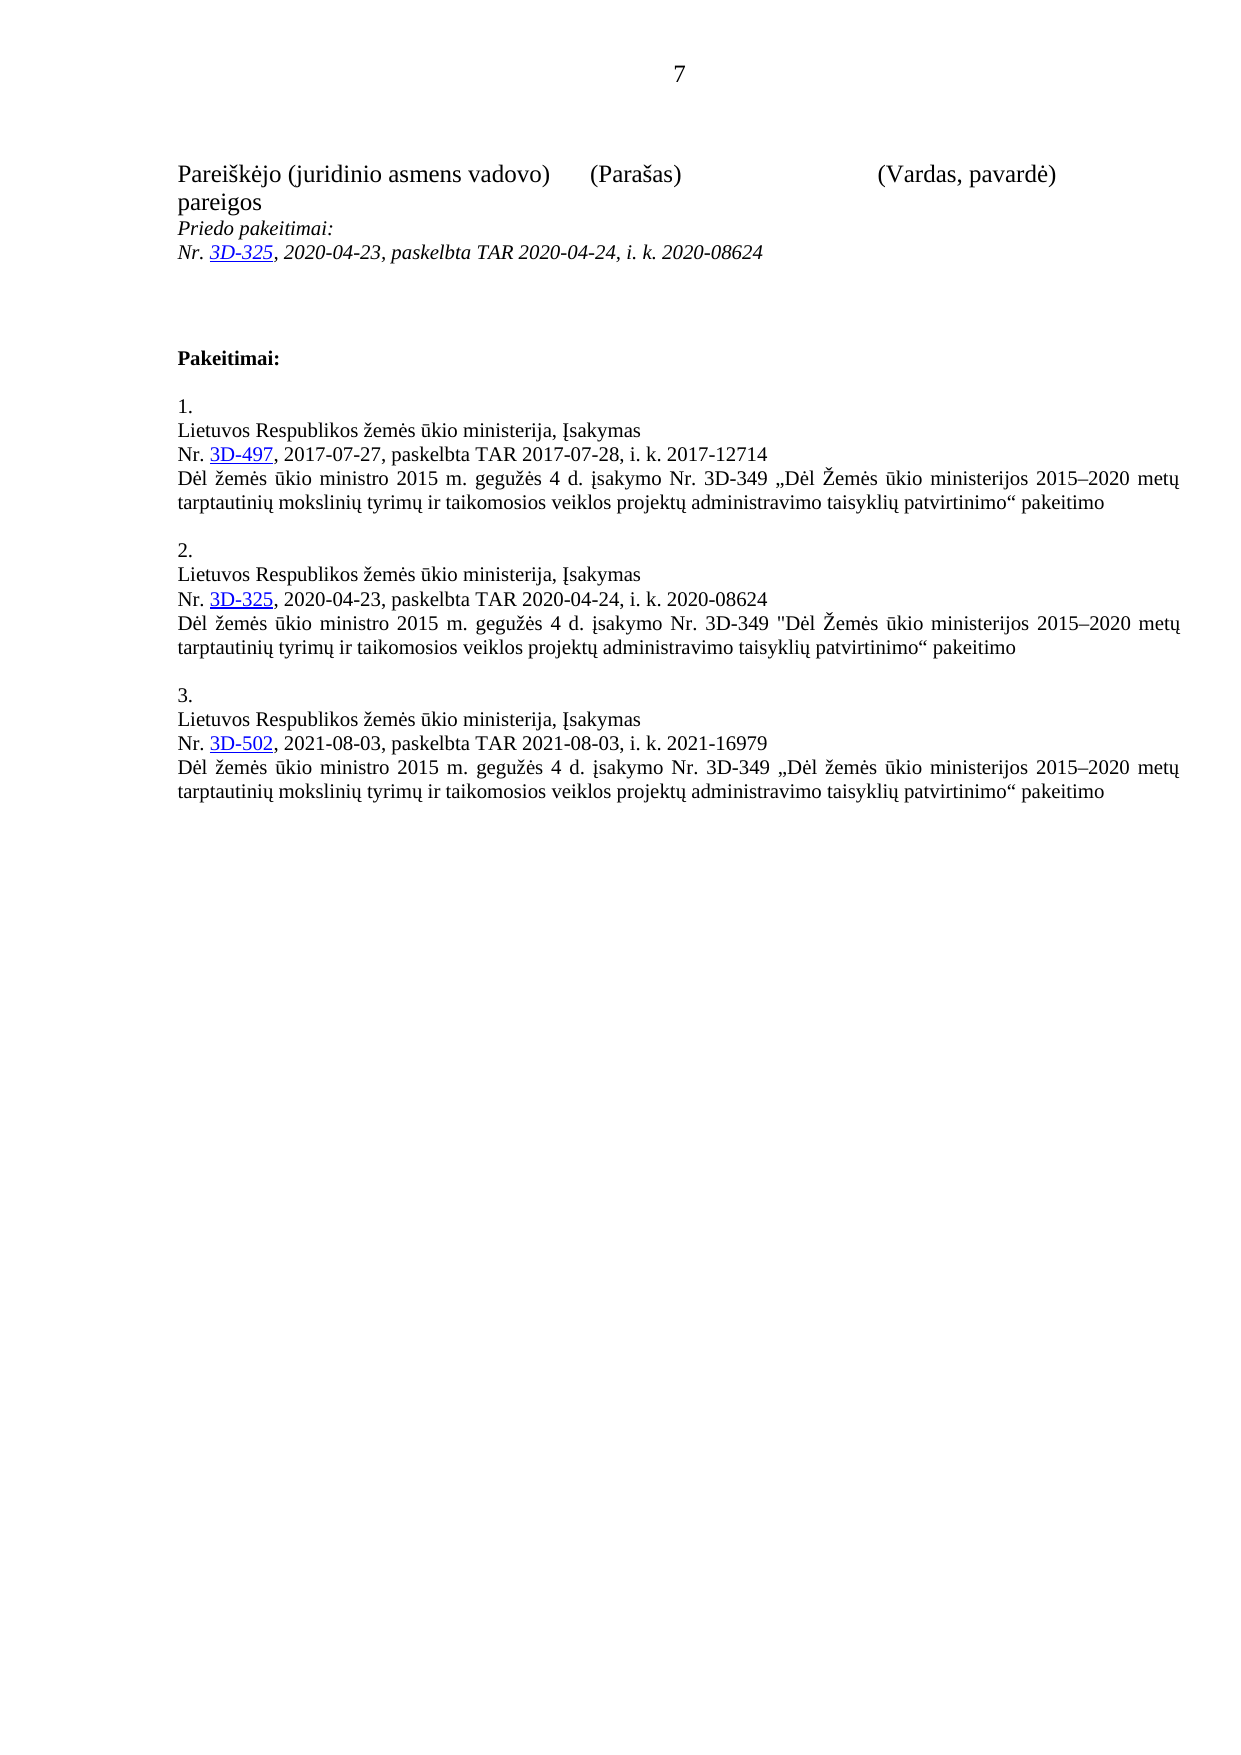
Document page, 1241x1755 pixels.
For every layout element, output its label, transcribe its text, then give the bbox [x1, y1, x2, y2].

text Pakeitimai: [177, 346, 1181, 370]
text 2. [177, 538, 1181, 562]
text 3. [177, 683, 1181, 707]
text Dėl žemės ūkio ministro 2015 m. gegužės 4 d. įsakymo Nr. 3D-349 "Dėl Žemės ūkio ministerijos 2015–2020 metų tarptautinių tyrimų ir taikomosios veiklos projektų administravimo taisyklių patvirtinimo“ pakeitimo [177, 611, 1181, 659]
text Nr. 3D-497, 2017-07-27, paskelbta TAR 2017-07-28, i. k. 2017-12714 [177, 442, 1181, 466]
text 1. [177, 394, 1181, 418]
text Nr. 3D-502, 2021-08-03, paskelbta TAR 2021-08-03, i. k. 2021-16979 [177, 731, 1181, 755]
text Lietuvos Respublikos žemės ūkio ministerija, Įsakymas [177, 707, 1181, 731]
text Dėl žemės ūkio ministro 2015 m. gegužės 4 d. įsakymo Nr. 3D-349 „Dėl žemės ūkio ministerijos 2015–2020 metų tarptautinių mokslinių tyrimų ir taikomosios veiklos projektų administravimo taisyklių patvirtinimo“ pakeitimo [177, 755, 1181, 803]
text Nr. 3D-325, 2020-04-23, paskelbta TAR 2020-04-24, i. k. 2020-08624 [177, 240, 1181, 264]
text pareigos [177, 187, 1181, 216]
text Lietuvos Respublikos žemės ūkio ministerija, Įsakymas [177, 562, 1181, 586]
text Nr. 3D-325, 2020-04-23, paskelbta TAR 2020-04-24, i. k. 2020-08624 [177, 586, 1181, 611]
text Pareiškėjo (juridinio asmens vadovo) (Parašas) (Vardas, pavardė) [177, 159, 1181, 187]
text Dėl žemės ūkio ministro 2015 m. gegužės 4 d. įsakymo Nr. 3D-349 „Dėl Žemės ūkio ministerijos 2015–2020 metų tarptautinių mokslinių tyrimų ir taikomosios veiklos projektų administravimo taisyklių patvirtinimo“ pakeitimo [177, 466, 1181, 514]
text Priedo pakeitimai: [177, 216, 1181, 240]
text Lietuvos Respublikos žemės ūkio ministerija, Įsakymas [177, 418, 1181, 442]
